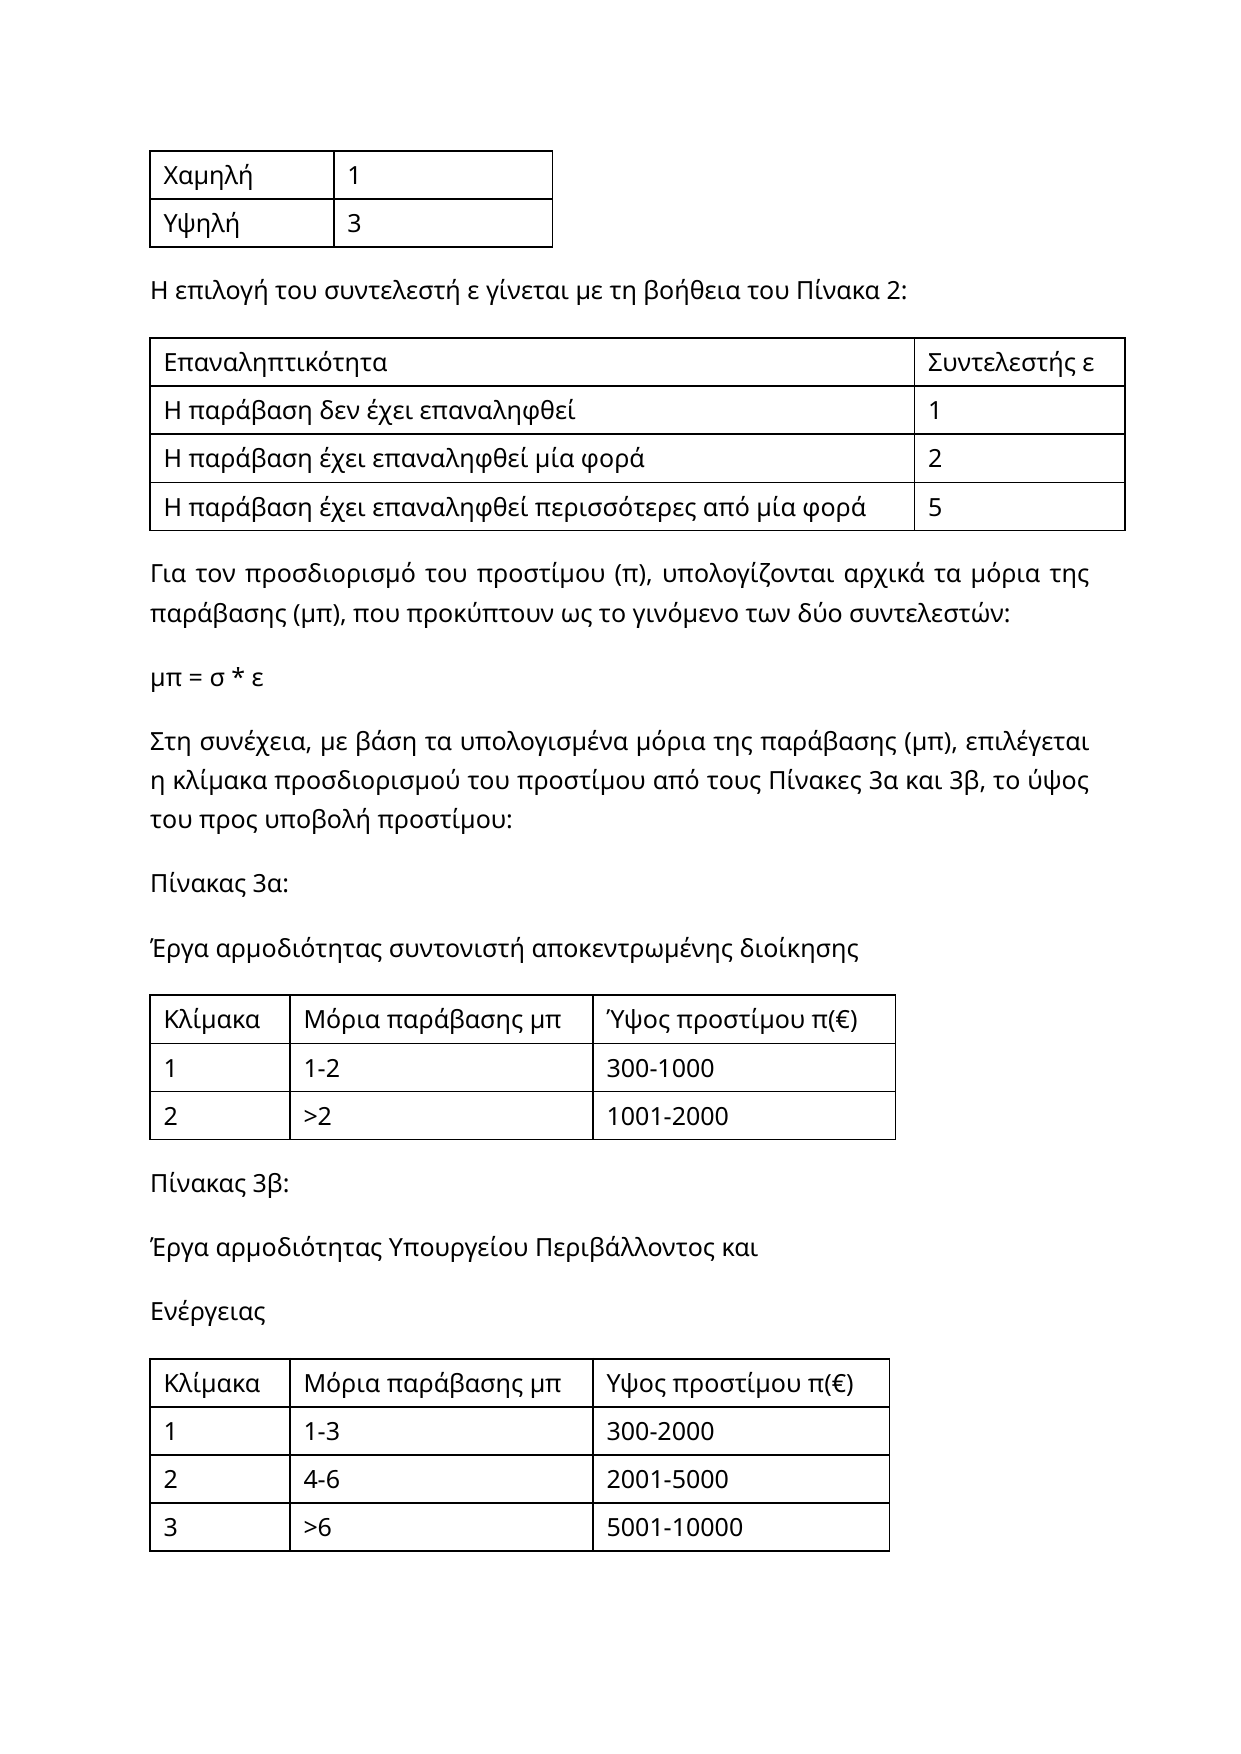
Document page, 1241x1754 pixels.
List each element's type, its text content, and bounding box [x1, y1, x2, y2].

table_cell 2 [151, 1456, 289, 1502]
text Η επιλογή του συντελεστή ε γίνεται με τη βοήθεια του Πίνακα 2: [150, 273, 1090, 307]
table_cell Η παράβαση δεν έχει επαναληφθεί [151, 387, 914, 433]
text Ενέργειας [150, 1294, 1090, 1328]
table_cell 300-1000 [594, 1044, 895, 1091]
table_cell 1-3 [291, 1408, 592, 1454]
table_cell Υψηλή [151, 200, 333, 246]
text Έργα αρμοδιότητας Υπουργείου Περιβάλλοντος και [150, 1229, 1090, 1263]
table_cell 3 [151, 1504, 289, 1550]
table_cell 1-2 [291, 1044, 592, 1091]
table_cell Χαμηλή [151, 152, 333, 198]
table_cell 1001-2000 [594, 1092, 895, 1139]
text Πίνακας 3α: [150, 866, 1090, 900]
table_cell 1 [335, 152, 552, 198]
table_cell >2 [291, 1092, 592, 1139]
table_cell 4-6 [291, 1456, 592, 1502]
table_header Συντελεστής ε [915, 339, 1124, 385]
table_header Κλίμακα [151, 1360, 289, 1406]
table_header Υψος προστίμου π(€) [594, 1360, 889, 1406]
table_cell 5 [915, 483, 1124, 529]
table_header Κλίμακα [151, 996, 289, 1042]
table_cell 2001-5000 [594, 1456, 889, 1502]
table_cell 2 [151, 1092, 289, 1139]
table_cell Η παράβαση έχει επαναληφθεί περισσότερες από μία φορά [151, 483, 914, 529]
text Για τον προσδιορισμό του προστίμου (π), υπολογίζονται αρχικά τα μόρια της παράβασης (μπ), που προκύπτουν ως το γινόμενο των δύο συντελεστών: [150, 556, 1090, 629]
table_cell 1 [151, 1044, 289, 1091]
table_cell 5001-10000 [594, 1504, 889, 1550]
table_cell 3 [335, 200, 552, 246]
table_header Επαναληπτικότητα [151, 339, 914, 385]
table_cell 1 [915, 387, 1124, 433]
text Στη συνέχεια, με βάση τα υπολογισμένα μόρια της παράβασης (μπ), επιλέγεται η κλίμακα προσδιορισμού του προστίμου από τους Πίνακες 3α και 3β, το ύψος του προς υποβολή προστίμου: [150, 723, 1090, 836]
table_cell Η παράβαση έχει επαναληφθεί μία φορά [151, 435, 914, 481]
table_cell 300-2000 [594, 1408, 889, 1454]
table_header Μόρια παράβασης μπ [291, 1360, 592, 1406]
table_cell >6 [291, 1504, 592, 1550]
table_cell 2 [915, 435, 1124, 481]
table_cell 1 [151, 1408, 289, 1454]
table_header Ύψος προστίμου π(€) [594, 996, 895, 1042]
text Πίνακας 3β: [150, 1165, 1090, 1199]
table_header Μόρια παράβασης μπ [291, 996, 592, 1042]
text Έργα αρμοδιότητας συντονιστή αποκεντρωμένης διοίκησης [150, 930, 1090, 964]
text μπ = σ * ε [150, 659, 1090, 693]
